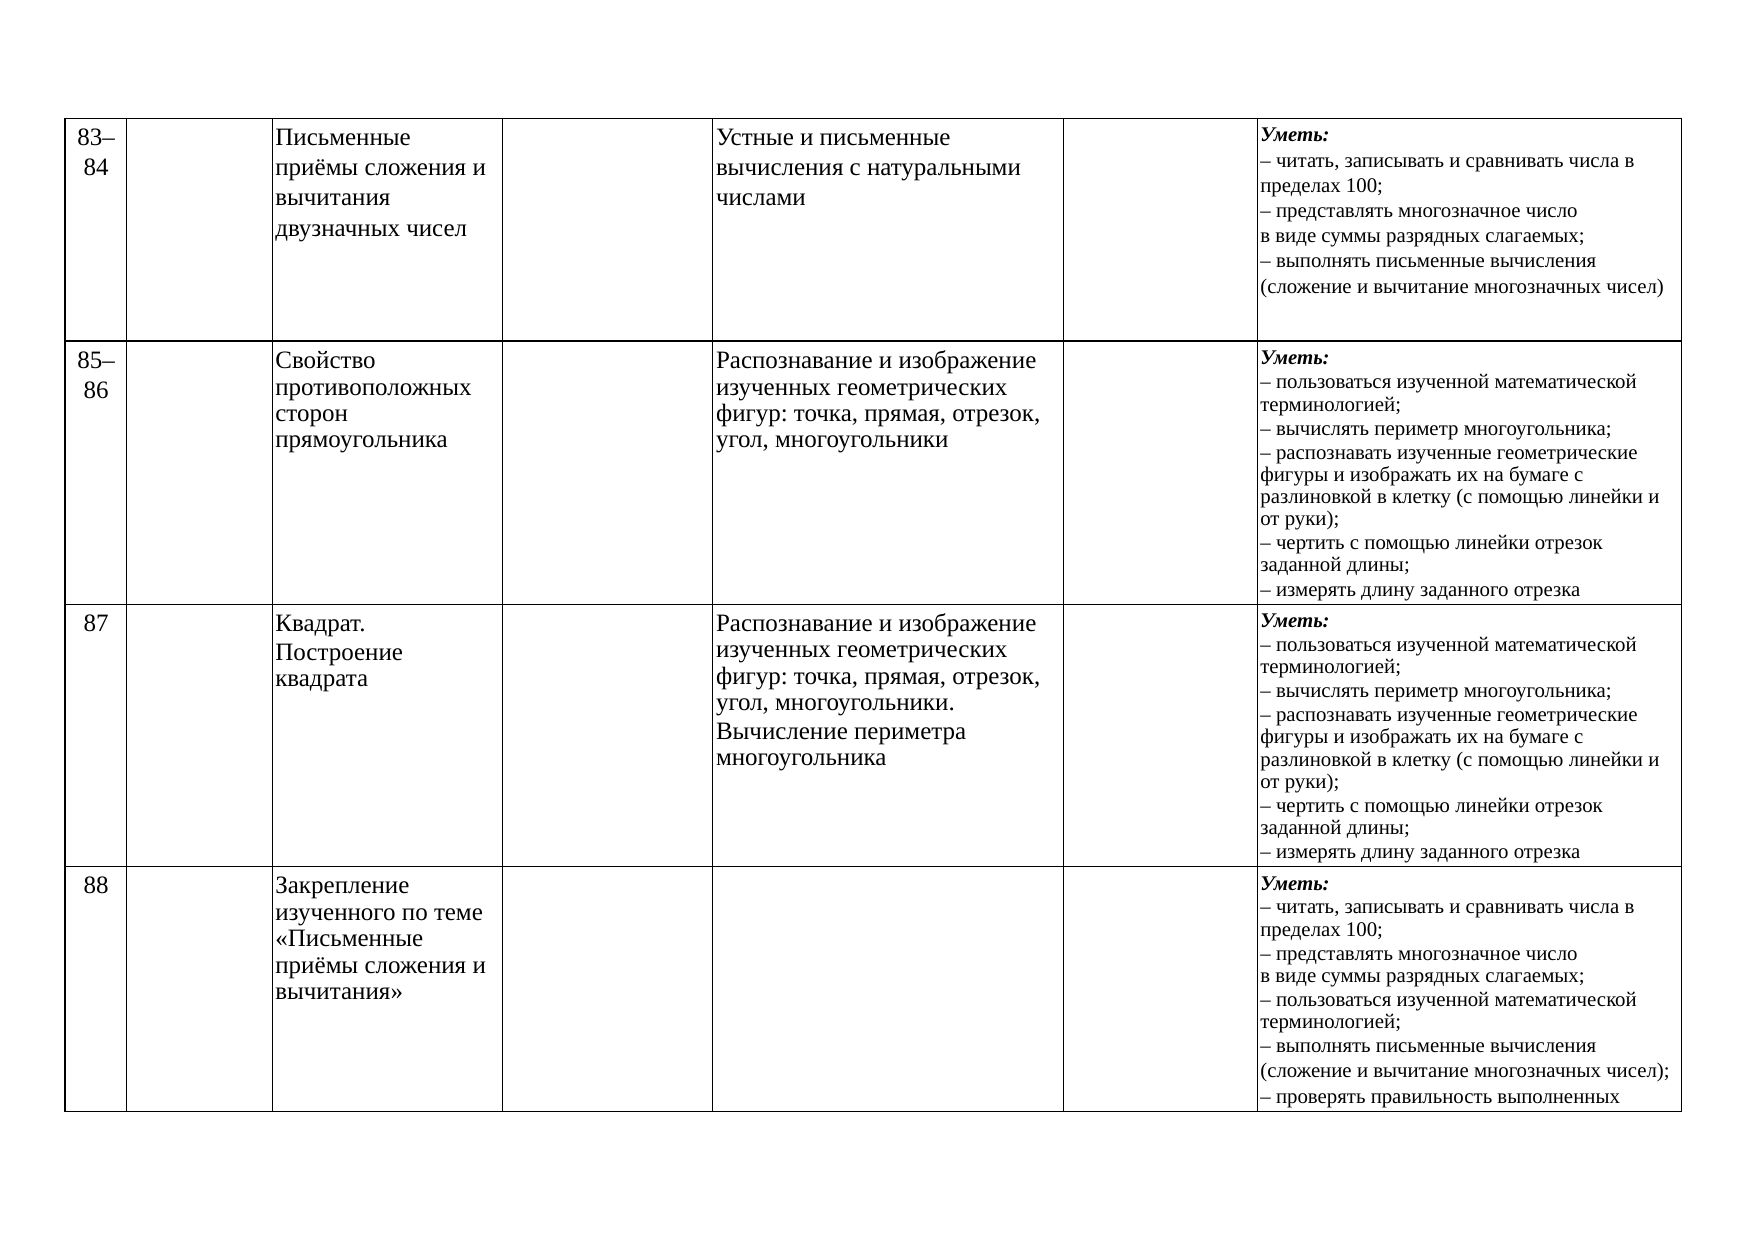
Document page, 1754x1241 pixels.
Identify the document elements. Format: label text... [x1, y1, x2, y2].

table_cell [1064, 605, 1257, 866]
table_cell [127, 605, 272, 866]
table_header [503, 342, 712, 604]
table_header [127, 342, 272, 604]
table_cell Письменные приёмы сложения и вычитания двузначных чисел [273, 119, 502, 340]
table_cell [503, 119, 712, 340]
table_cell [713, 867, 1063, 1111]
table_cell [1064, 867, 1257, 1111]
table_cell 87 [66, 605, 126, 866]
table_header Уметь: – пользоваться изученной математической терминологией; – вычислять периметр многоугольника; – распознавать изученные геометрические фигуры и изображать их на бумаге с разлиновкой в клетку (с помощью линейки и от руки); – чертить с помощью линейки отрезок заданной длины; – измерять длину заданного отрезка [1258, 342, 1681, 604]
table_cell 88 [66, 867, 126, 1111]
table_header Свойство противоположных сторон прямоугольника [273, 342, 502, 604]
table_cell Квадрат. Построение квадрата [273, 605, 502, 866]
table_cell [503, 605, 712, 866]
table_cell [127, 867, 272, 1111]
table_cell [503, 867, 712, 1111]
table_cell [127, 119, 272, 340]
table_header [1064, 342, 1257, 604]
table_cell Уметь: – читать, записывать и сравнивать числа в пределах 100; – представлять многозначное число в виде суммы разрядных слагаемых; – пользоваться изученной математической терминологией; – выполнять письменные вычисления (сложение и вычитание многозначных чисел); – проверять правильность выполненных [1258, 867, 1681, 1111]
table_cell 83–84 [66, 119, 126, 340]
table_cell Устные и письменные вычисления с натуральными числами [713, 119, 1063, 340]
table_cell Уметь: – пользоваться изученной математической терминологией; – вычислять периметр многоугольника; – распознавать изученные геометрические фигуры и изображать их на бумаге с разлиновкой в клетку (с помощью линейки и от руки); – чертить с помощью линейки отрезок заданной длины; – измерять длину заданного отрезка [1258, 605, 1681, 866]
table_header 85–86 [66, 342, 126, 604]
table_cell Распознавание и изображение изученных геометрических фигур: точка, прямая, отрезок, угол, многоугольники. Вычисление периметра многоугольника [713, 605, 1063, 866]
table_cell [1064, 119, 1257, 340]
table_cell Закрепление изученного по теме «Письменные приёмы сложения и вычитания» [273, 867, 502, 1111]
table_cell Уметь: – читать, записывать и сравнивать числа в пределах 100; – представлять многозначное число в виде суммы разрядных слагаемых; – выполнять письменные вычисления (сложение и вычитание многозначных чисел) [1258, 119, 1681, 340]
table_header Распознавание и изображение изученных геометрических фигур: точка, прямая, отрезок, угол, многоугольники [713, 342, 1063, 604]
